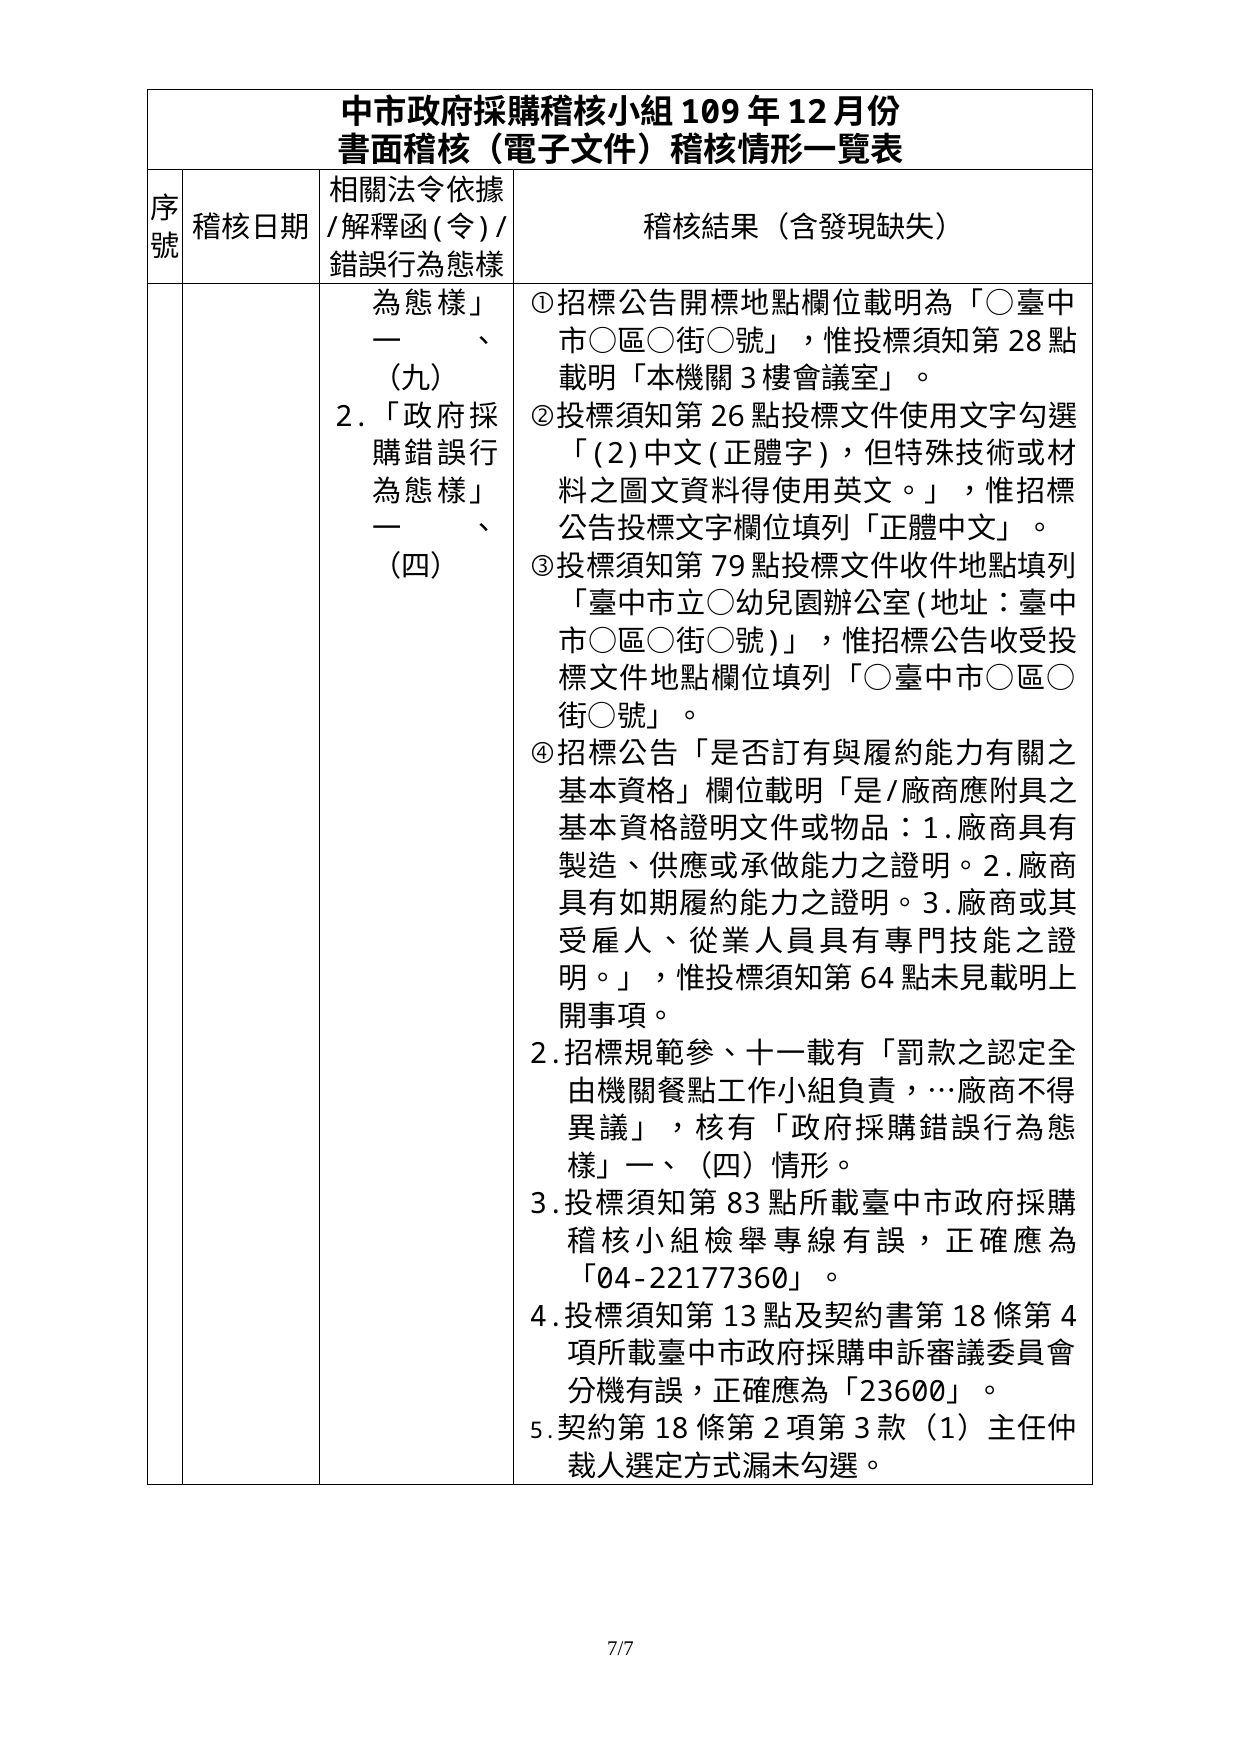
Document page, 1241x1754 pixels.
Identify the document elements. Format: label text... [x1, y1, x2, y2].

table_cell 「政府採購錯誤行為態樣」一、（九） 「政府採購錯誤行為態樣」一、（四） [320, 284, 513, 1483]
table_cell [148, 284, 182, 1483]
table_cell 序號 [148, 170, 182, 282]
table_cell 稽核結果（含發現缺失） [514, 170, 1092, 282]
table_header 中市政府採購稽核小組109年12月份 書面稽核（電子文件）稽核情形一覽表 [148, 90, 1092, 169]
table_cell [183, 284, 319, 1483]
table_cell 相關法令依據/解釋函(令)/錯誤行為態樣 [320, 170, 513, 282]
table_cell 招標公告開標地點欄位載明為「○臺中市○區○街○號」，惟投標須知第28點載明「本機關3樓會議室」。 投標須知第26點投標文件使用文字勾選「(2)中文(正體字)，但特殊技術或材料之圖文資料得使用英文。」，惟招標公告投標文字欄位填列「正體中文」。 投標須知第79點投標文件收件地點填列「臺中市立○幼兒園辦公室(地址：臺中市○區○街○號)」，惟招標公告收受投標文件地點欄位填列「○臺中市○區○街○號」。 招標公告「是否訂有與履約能力有關之基本資格」欄位載明「是/廠商應附具之基本資格證明文件或物品：1.廠商具有製造、供應或承做能力之證明。2.廠商具有如期履約能力之證明。3.廠商或其受雇人、從業人員具有專門技能之證明。」，惟投標須知第64點未見載明上開事項。 招標規範參、十一載有「罰款之認定全由機關餐點工作小組負責，…廠商不得異議」，核有「政府採購錯誤行為態樣」一、（四）情形。 投標須知第83點所載臺中市政府採購稽核小組檢舉專線有誤，正確應為「04-22177360」。 投標須知第13點及契約書第18條第4項所載臺中市政府採購申訴審議委員會分機有誤，正確應為「23600」。 契約第18條第2項第3款（1）主任仲裁人選定方式漏未勾選。 [514, 284, 1092, 1483]
table_cell 稽核日期 [183, 170, 319, 282]
